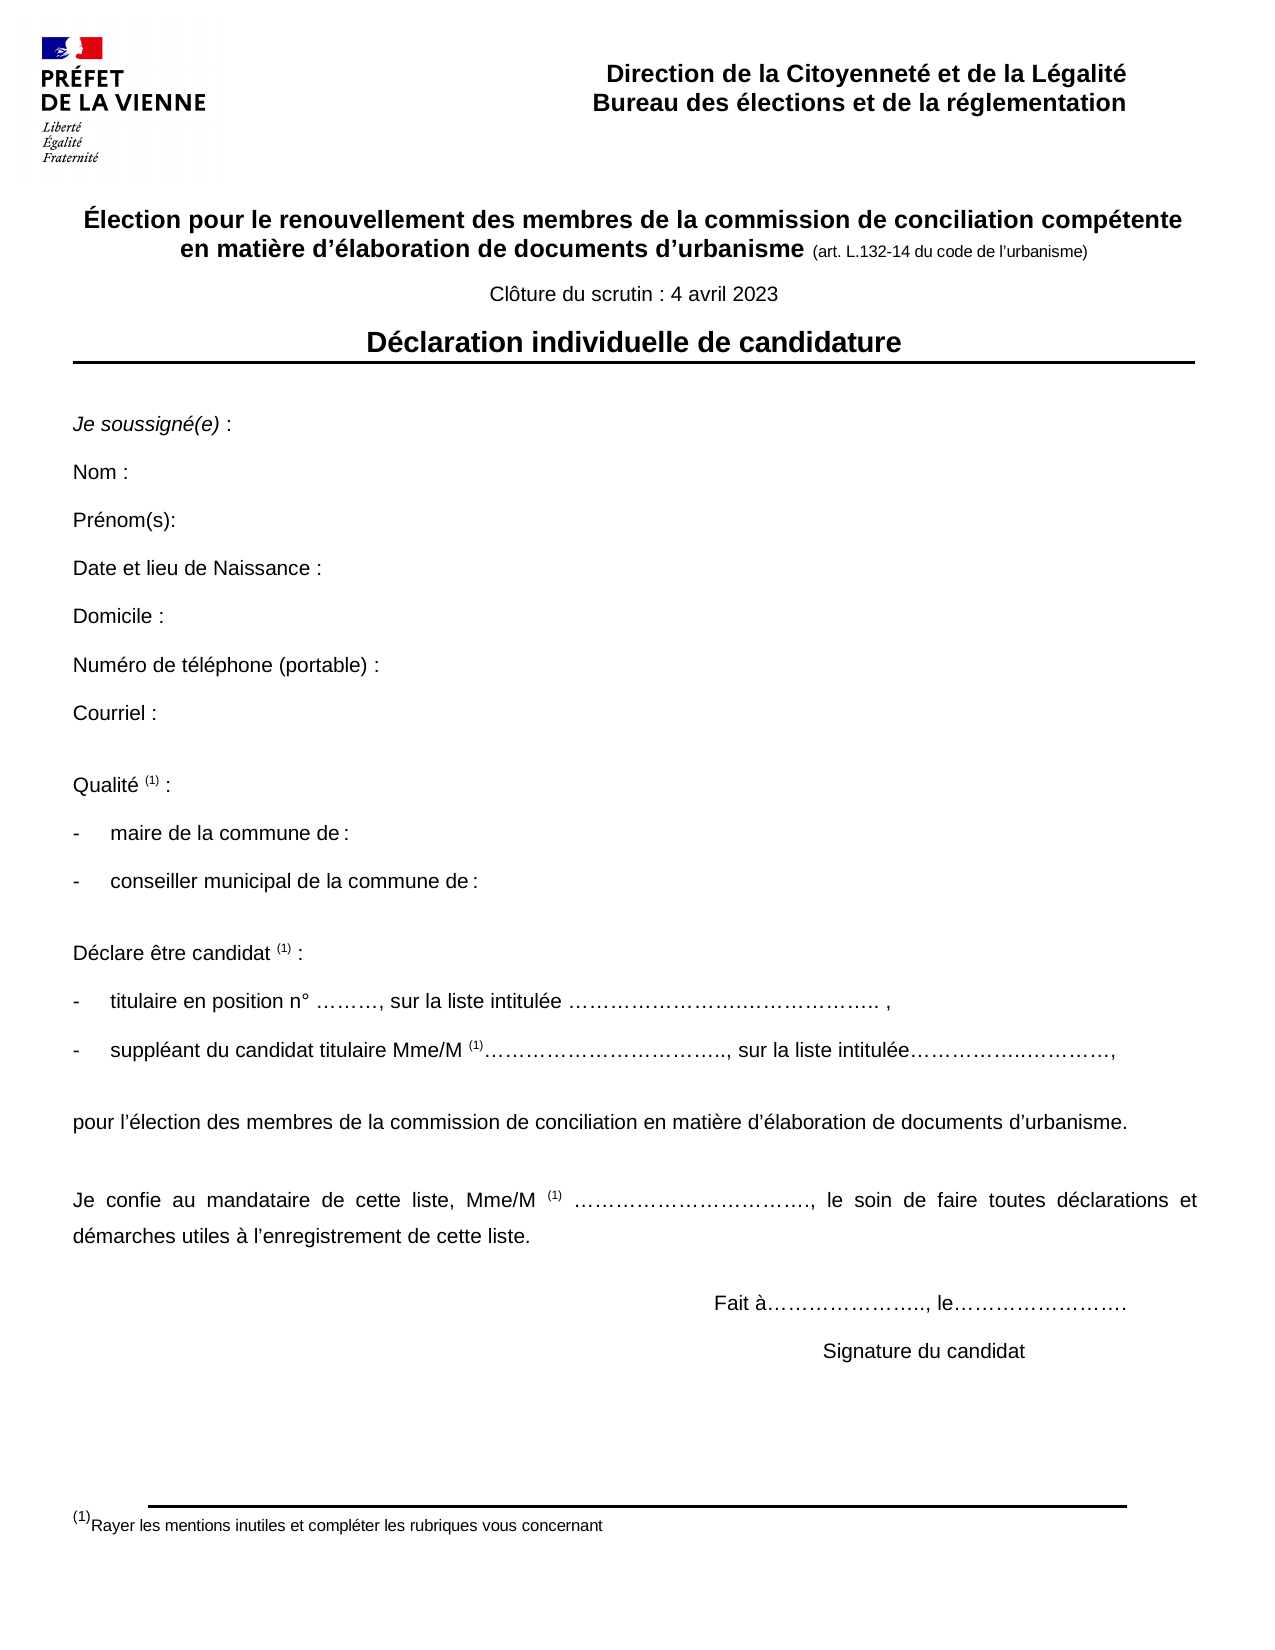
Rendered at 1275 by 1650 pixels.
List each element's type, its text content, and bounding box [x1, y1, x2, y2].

picture [20, 16, 227, 184]
list maire de la commune de : [73, 821, 1198, 845]
text Domicile : [73, 604, 1198, 628]
text Numéro de téléphone (portable) : [73, 653, 1198, 677]
text Signature du candidat [148, 1339, 1127, 1363]
text Prénom(s): [73, 508, 1198, 532]
text Qualité (1) : [73, 773, 1198, 797]
list suppléant du candidat titulaire Mme/M (1)…………………………….., sur la liste intitulée……………..…………, [73, 1038, 1198, 1062]
text (1)Rayer les mentions inutiles et compléter les rubriques vous concernant [73, 1508, 1127, 1537]
text Fait à………………….., le……………………. [148, 1291, 1127, 1315]
text Déclaration individuelle de candidature [73, 325, 1195, 361]
text Déclare être candidat (1) : [73, 941, 1198, 965]
text Je soussigné(e) : [73, 412, 1198, 436]
list conseiller municipal de la commune de : [73, 869, 1198, 893]
text Nom : [73, 460, 1198, 484]
text Courriel : [73, 701, 1198, 725]
text pour l’élection des membres de la commission de conciliation en matière d’élaboration de documents d’urbanisme. [73, 1110, 1198, 1134]
text Date et lieu de Naissance : [73, 556, 1198, 580]
text Élection pour le renouvellement des membres de la commission de conciliation compétente en matière d’élaboration de documents d’urbanisme (art. L.132-14 du code de l’urbanisme) [73, 205, 1195, 263]
text Je confie au mandataire de cette liste, Mme/M (1) ……………………………., le soin de faire toutes déclarations et démarches utiles à l’enregistrement de cette liste. [73, 1188, 1198, 1248]
text Clôture du scrutin : 4 avril 2023 [73, 282, 1195, 306]
list titulaire en position n° ………, sur la liste intitulée …………………….……………….. , [73, 989, 1198, 1013]
